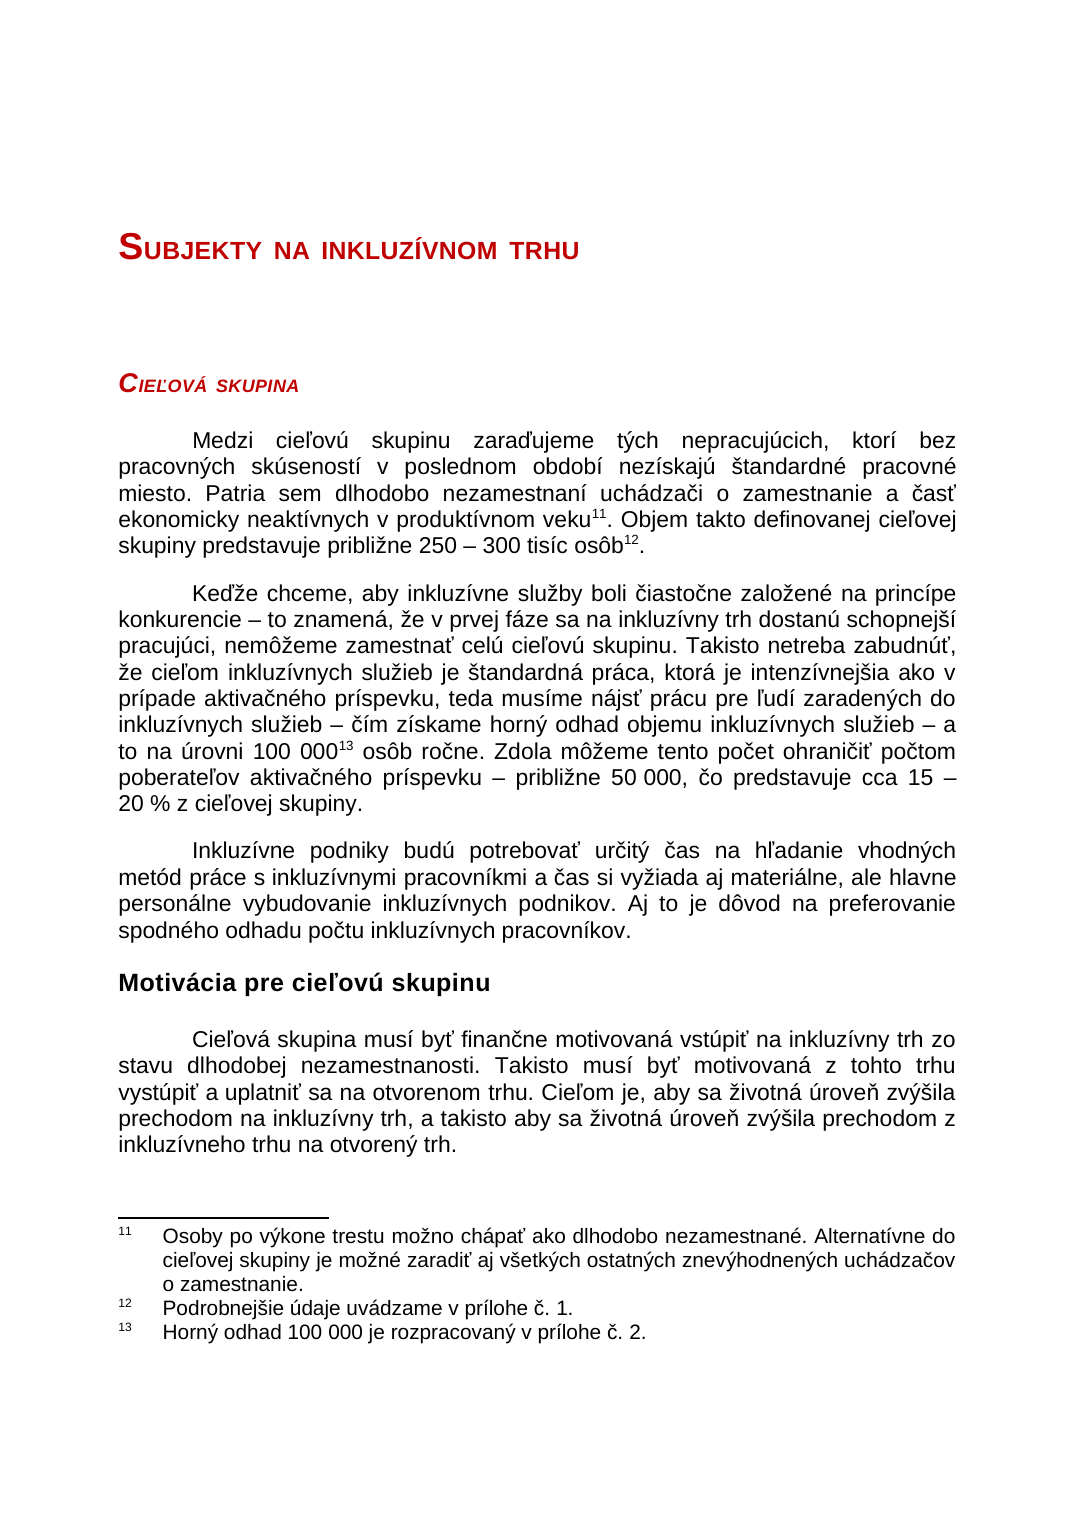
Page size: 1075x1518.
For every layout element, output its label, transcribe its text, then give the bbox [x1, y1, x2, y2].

text Horný odhad 100 000 je rozpracovaný v prílohe č. 2. [118, 1320, 957, 1344]
text Inkluzívne podniky budú potrebovať určitý čas na hľadanie vhodných metód práce s inkluzívnymi pracovníkmi a čas si vyžiada aj materiálne, ale hlavne personálne vybudovanie inkluzívnych podnikov. Aj to je dôvod na preferovanie spodného odhadu počtu inkluzívnych pracovníkov. [118, 837, 957, 943]
subtitle Cieľová skupina [118, 367, 957, 398]
text Medzi cieľovú skupinu zaraďujeme tých nepracujúcich, ktorí bez pracovných skúseností v poslednom období nezískajú štandardné pracovné miesto. Patria sem dlhodobo nezamestnaní uchádzači o zamestnanie a časť ekonomicky neaktívnych v produktívnom veku. Objem takto definovanej cieľovej skupiny predstavuje približne 250 – 300 tisíc osôb. [118, 427, 957, 559]
subtitle Subjekty na inkluzívnom trhu [118, 224, 957, 267]
text Podrobnejšie údaje uvádzame v prílohe č. 1. [118, 1296, 957, 1320]
text Osoby po výkone trestu možno chápať ako dlhodobo nezamestnané. Alternatívne do cieľovej skupiny je možné zaradiť aj všetkých ostatných znevýhodnených uchádzačov o zamestnanie. [118, 1224, 957, 1296]
text Keďže chceme, aby inkluzívne služby boli čiastočne založené na princípe konkurencie – to znamená, že v prvej fáze sa na inkluzívny trh dostanú schopnejší pracujúci, nemôžeme zamestnať celú cieľovú skupinu. Takisto netreba zabudnúť, že cieľom inkluzívnych služieb je štandardná práca, ktorá je intenzívnejšia ako v prípade aktivačného príspevku, teda musíme nájsť prácu pre ľudí zaradených do inkluzívnych služieb – čím získame horný odhad objemu inkluzívnych služieb – a to na úrovni 100 000 osôb ročne. Zdola môžeme tento počet ohraničiť počtom poberateľov aktivačného príspevku – približne 50 000, čo predstavuje cca 15 – 20 % z cieľovej skupiny. [118, 579, 957, 817]
subtitle Motivácia pre cieľovú skupinu [118, 968, 957, 997]
text Cieľová skupina musí byť finančne motivovaná vstúpiť na inkluzívny trh zo stavu dlhodobej nezamestnanosti. Takisto musí byť motivovaná z tohto trhu vystúpiť a uplatniť sa na otvorenom trhu. Cieľom je, aby sa životná úroveň zvýšila prechodom na inkluzívny trh, a takisto aby sa životná úroveň zvýšila prechodom z inkluzívneho trhu na otvorený trh. [118, 1026, 957, 1158]
